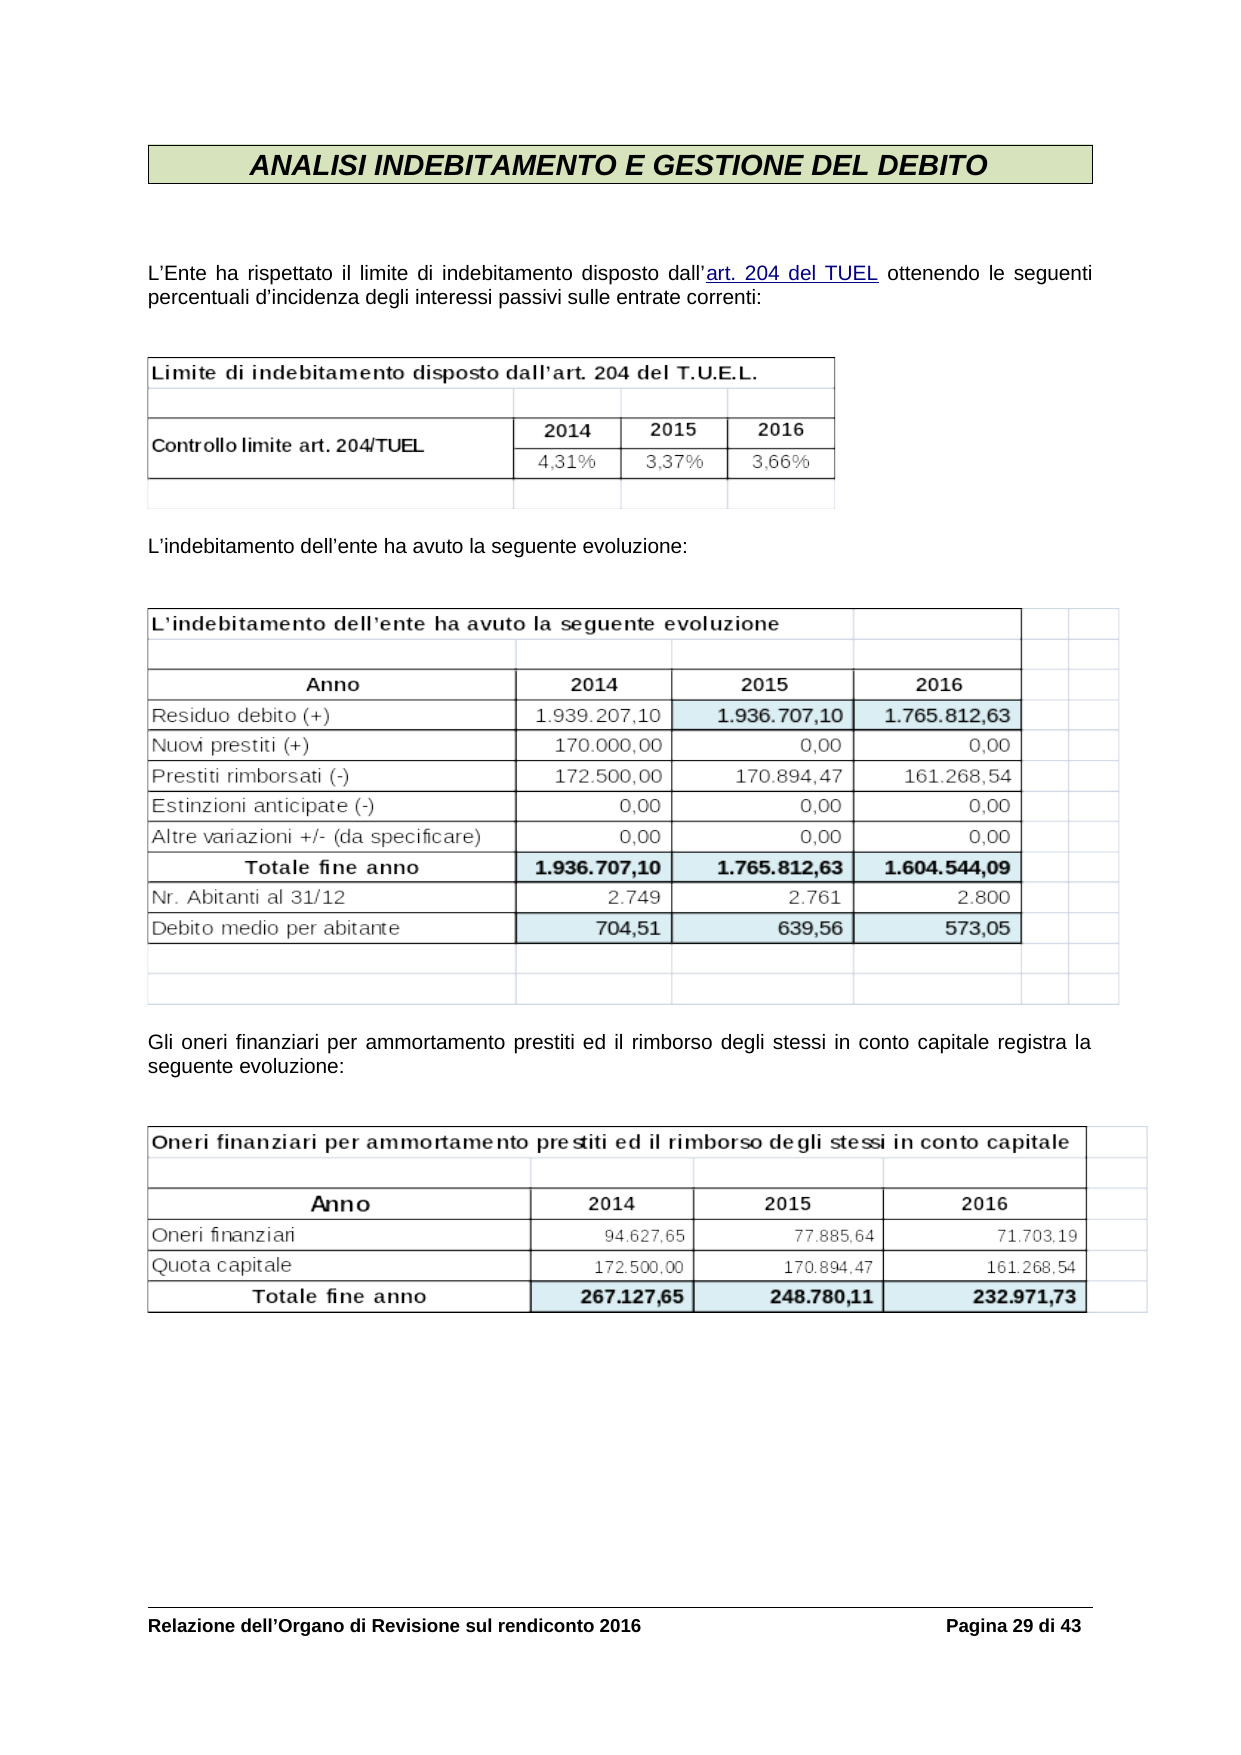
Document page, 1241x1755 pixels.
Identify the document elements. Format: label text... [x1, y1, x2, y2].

text L’Ente ha rispettato il limite di indebitamento disposto dall’art. 204 del TUEL ottenendo le seguenti percentuali d’incidenza degli interessi passivi sulle entrate correnti: [148, 261, 1093, 308]
text Gli oneri finanziari per ammortamento prestiti ed il rimborso degli stessi in conto capitale registra la seguente evoluzione: [148, 1030, 1093, 1078]
text L’indebitamento dell’ente ha avuto la seguente evoluzione: [148, 534, 1093, 558]
subtitle ANALISI INDEBITAMENTO E GESTIONE DEL DEBITO [149, 146, 1092, 183]
